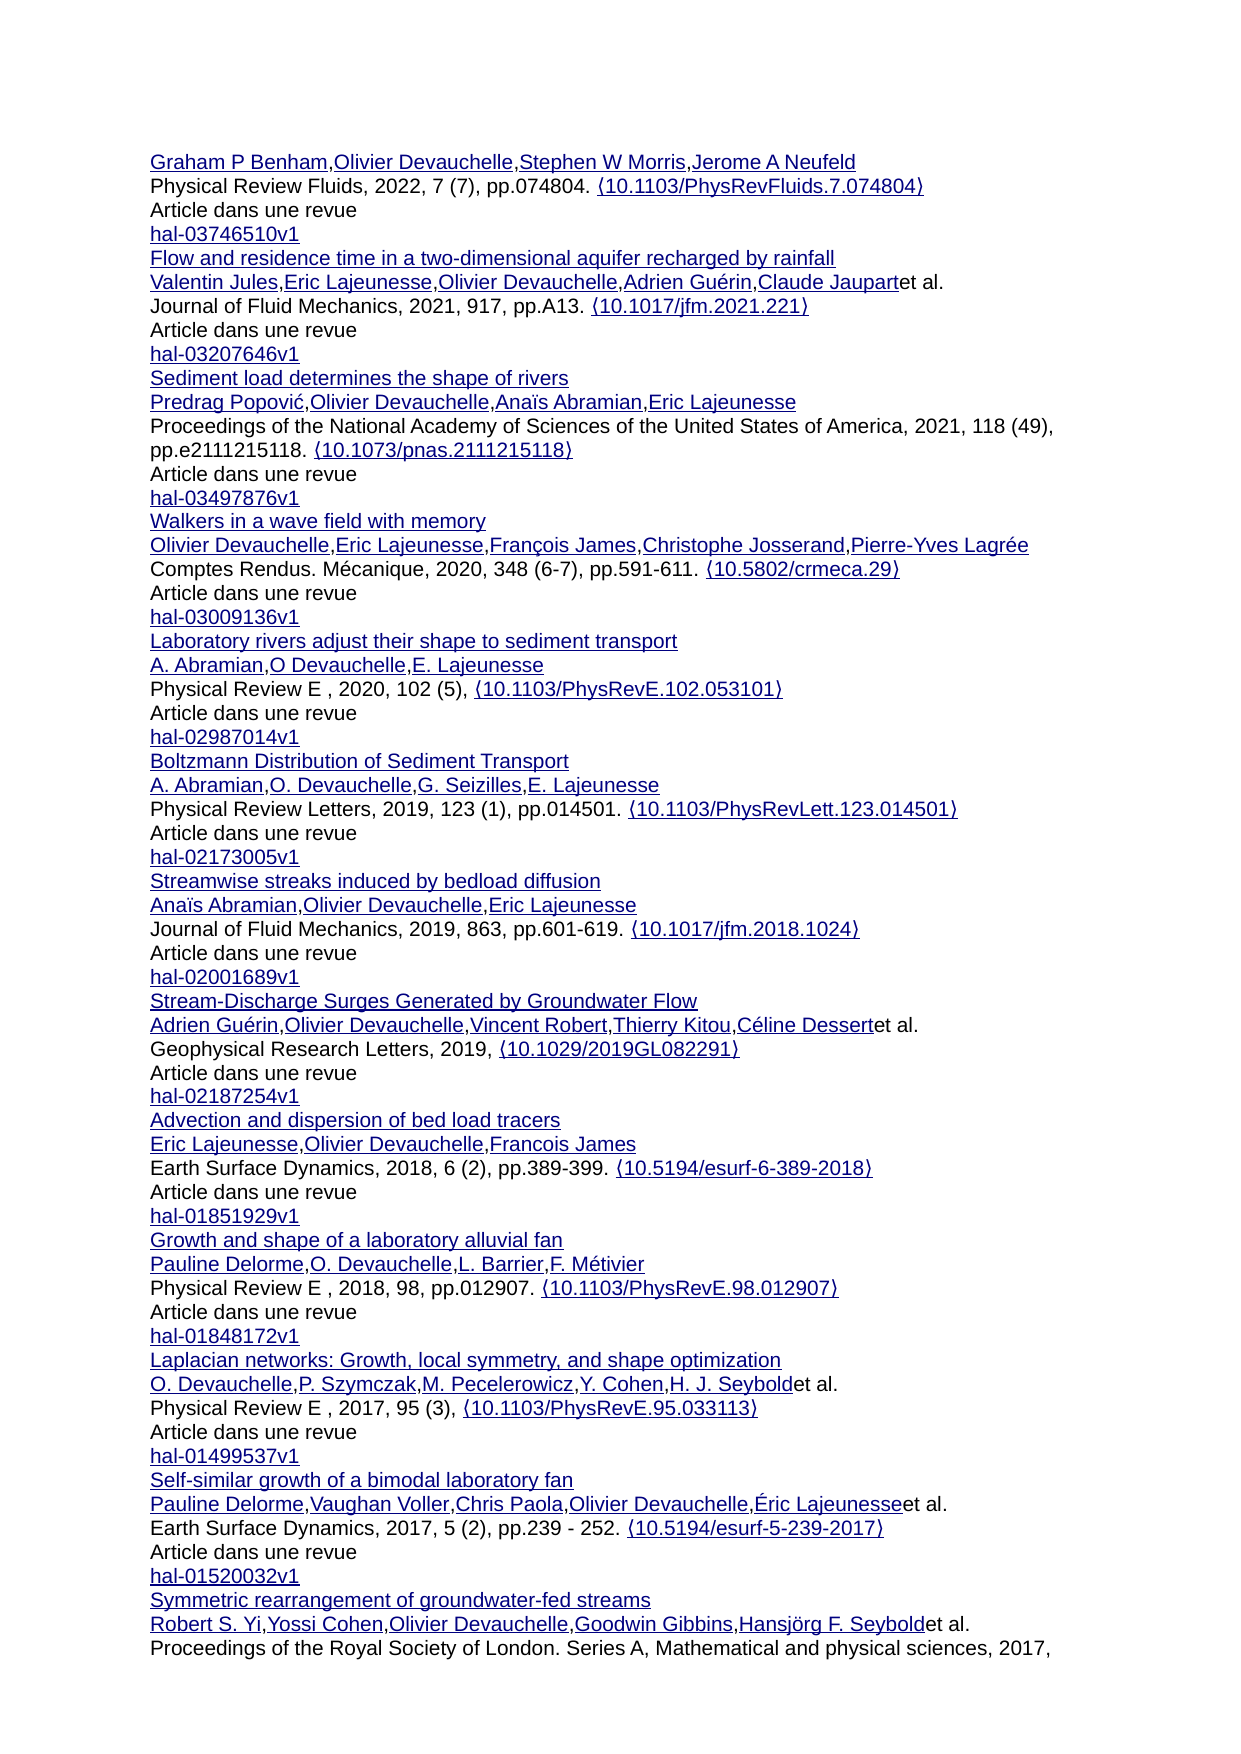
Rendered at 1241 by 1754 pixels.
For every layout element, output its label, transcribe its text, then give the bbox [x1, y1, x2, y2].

table_cell Self-similar growth of a bimodal laboratory fan Pauline Delorme,Vaughan Voller,Chris Paola,Olivier Devauchelle,Éric Lajeunesseet al. Earth Surface Dynamics, 2017, 5 (2), pp.239 - 252. ⟨10.5194/esurf-5-239-2017⟩ Article dans une revue hal-01520032v1 [150, 1468, 1090, 1587]
table_cell Graham P Benham,Olivier Devauchelle,Stephen W Morris,Jerome A Neufeld Physical Review Fluids, 2022, 7 (7), pp.074804. ⟨10.1103/PhysRevFluids.7.074804⟩ Article dans une revue hal-03746510v1 [150, 150, 1090, 246]
table_cell Advection and dispersion of bed load tracers Eric Lajeunesse,Olivier Devauchelle,Francois James Earth Surface Dynamics, 2018, 6 (2), pp.389-399. ⟨10.5194/esurf-6-389-2018⟩ Article dans une revue hal-01851929v1 [150, 1108, 1090, 1228]
table_cell Walkers in a wave field with memory Olivier Devauchelle,Eric Lajeunesse,François James,Christophe Josserand,Pierre-Yves Lagrée Comptes Rendus. Mécanique, 2020, 348 (6-7), pp.591-611. ⟨10.5802/crmeca.29⟩ Article dans une revue hal-03009136v1 [150, 509, 1090, 629]
table_cell Stream‐Discharge Surges Generated by Groundwater Flow Adrien Guérin,Olivier Devauchelle,Vincent Robert,Thierry Kitou,Céline Dessertet al. Geophysical Research Letters, 2019, ⟨10.1029/2019GL082291⟩ Article dans une revue hal-02187254v1 [150, 989, 1090, 1108]
table_cell Sediment load determines the shape of rivers Predrag Popović,Olivier Devauchelle,Anaïs Abramian,Eric Lajeunesse Proceedings of the National Academy of Sciences of the United States of America, 2021, 118 (49), pp.e2111215118. ⟨10.1073/pnas.2111215118⟩ Article dans une revue hal-03497876v1 [150, 366, 1090, 509]
table_cell Symmetric rearrangement of groundwater-fed streams Robert S. Yi,Yossi Cohen,Olivier Devauchelle,Goodwin Gibbins,Hansjörg F. Seyboldet al. Proceedings of the Royal Society of London. Series A, Mathematical and physical sciences, 2017, [150, 1588, 1090, 1659]
table_cell Laboratory rivers adjust their shape to sediment transport A. Abramian,O Devauchelle,E. Lajeunesse Physical Review E , 2020, 102 (5), ⟨10.1103/PhysRevE.102.053101⟩ Article dans une revue hal-02987014v1 [150, 629, 1090, 749]
table_cell Streamwise streaks induced by bedload diffusion Anaïs Abramian,Olivier Devauchelle,Eric Lajeunesse Journal of Fluid Mechanics, 2019, 863, pp.601-619. ⟨10.1017/jfm.2018.1024⟩ Article dans une revue hal-02001689v1 [150, 869, 1090, 988]
table_cell Boltzmann Distribution of Sediment Transport A. Abramian,O. Devauchelle,G. Seizilles,E. Lajeunesse Physical Review Letters, 2019, 123 (1), pp.014501. ⟨10.1103/PhysRevLett.123.014501⟩ Article dans une revue hal-02173005v1 [150, 749, 1090, 869]
table_cell Growth and shape of a laboratory alluvial fan Pauline Delorme,O. Devauchelle,L. Barrier,F. Métivier Physical Review E , 2018, 98, pp.012907. ⟨10.1103/PhysRevE.98.012907⟩ Article dans une revue hal-01848172v1 [150, 1228, 1090, 1348]
table_cell Flow and residence time in a two-dimensional aquifer recharged by rainfall Valentin Jules,Eric Lajeunesse,Olivier Devauchelle,Adrien Guérin,Claude Jaupartet al. Journal of Fluid Mechanics, 2021, 917, pp.A13. ⟨10.1017/jfm.2021.221⟩ Article dans une revue hal-03207646v1 [150, 246, 1090, 366]
table_cell Laplacian networks: Growth, local symmetry, and shape optimization O. Devauchelle,P. Szymczak,M. Pecelerowicz,Y. Cohen,H. J. Seyboldet al. Physical Review E , 2017, 95 (3), ⟨10.1103/PhysRevE.95.033113⟩ Article dans une revue hal-01499537v1 [150, 1348, 1090, 1468]
